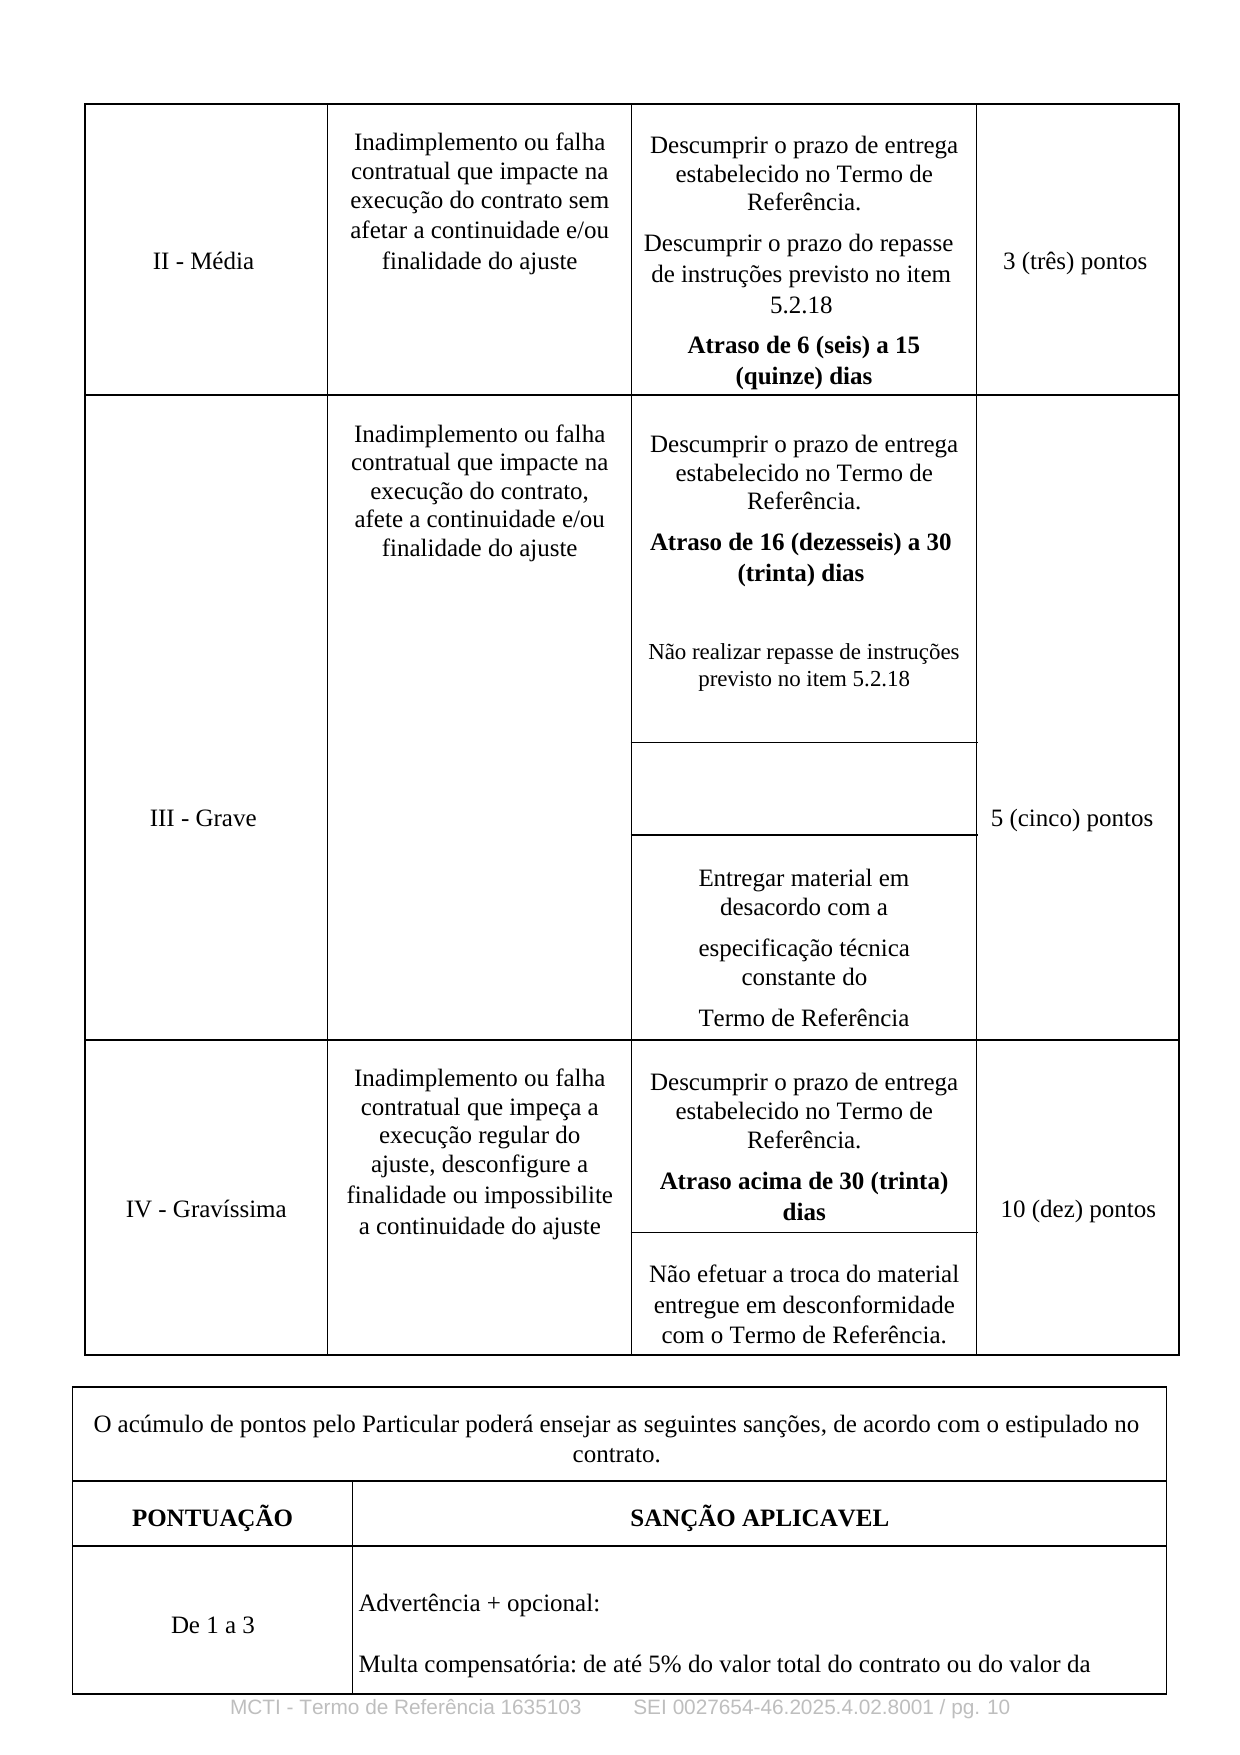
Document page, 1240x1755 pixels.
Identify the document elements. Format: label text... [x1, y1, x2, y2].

table_header O acúmulo de pontos pelo Particular poderá ensejar as seguintes sanções, de acordo com o estipulado no contrato. [73, 1388, 1166, 1480]
table_cell Entregar material em desacordo com a especificação técnica constante do Termo de Referência [632, 836, 976, 1039]
table_cell [977, 834, 1178, 1039]
table_cell Não efetuar a troca do material entregue em desconformidade com o Termo de Referência. [632, 1233, 976, 1354]
table_cell [632, 743, 976, 834]
table_cell IV - Gravíssima [86, 1041, 327, 1354]
table_cell Descumprir o prazo de entrega estabelecido no Termo de Referência. Atraso acima de 30 (trinta) dias [632, 1041, 976, 1232]
table_cell Inadimplemento ou falha contratual que impacte na execução do contrato, afete a continuidade e/ou finalidade do ajuste [328, 396, 631, 834]
table_cell Advertência + opcional: Multa compensatória: de até 5% do valor total do contrato ou do valor da [353, 1547, 1166, 1693]
table_cell Descumprir o prazo de entrega estabelecido no Termo de Referência. Descumprir o prazo do repasse de instruções previsto no item 5.2.18 Atraso de 6 (seis) a 15 (quinze) dias [632, 105, 976, 394]
table_cell SANÇÃO APLICAVEL [353, 1482, 1166, 1545]
table_cell Descumprir o prazo de entrega estabelecido no Termo de Referência. Atraso de 16 (dezesseis) a 30 (trinta) dias Não realizar repasse de instruções previsto no item 5.2.18 [632, 396, 976, 742]
table_cell Inadimplemento ou falha contratual que impacte na execução do contrato sem afetar a continuidade e/ou finalidade do ajuste [328, 105, 631, 394]
table_cell III - Grave [86, 396, 327, 834]
table_cell 10 (dez) pontos [977, 1041, 1178, 1354]
table_cell [328, 834, 631, 1039]
table_cell [86, 834, 327, 1039]
table_cell De 1 a 3 [73, 1547, 352, 1693]
table_cell Inadimplemento ou falha contratual que impeça a execução regular do ajuste, desconfigure a finalidade ou impossibilite a continuidade do ajuste [328, 1041, 631, 1354]
table_cell 5 (cinco) pontos [977, 396, 1178, 834]
table_cell II - Média [86, 105, 327, 394]
table_cell PONTUAÇÃO [73, 1482, 352, 1545]
table_cell 3 (três) pontos [977, 105, 1178, 394]
